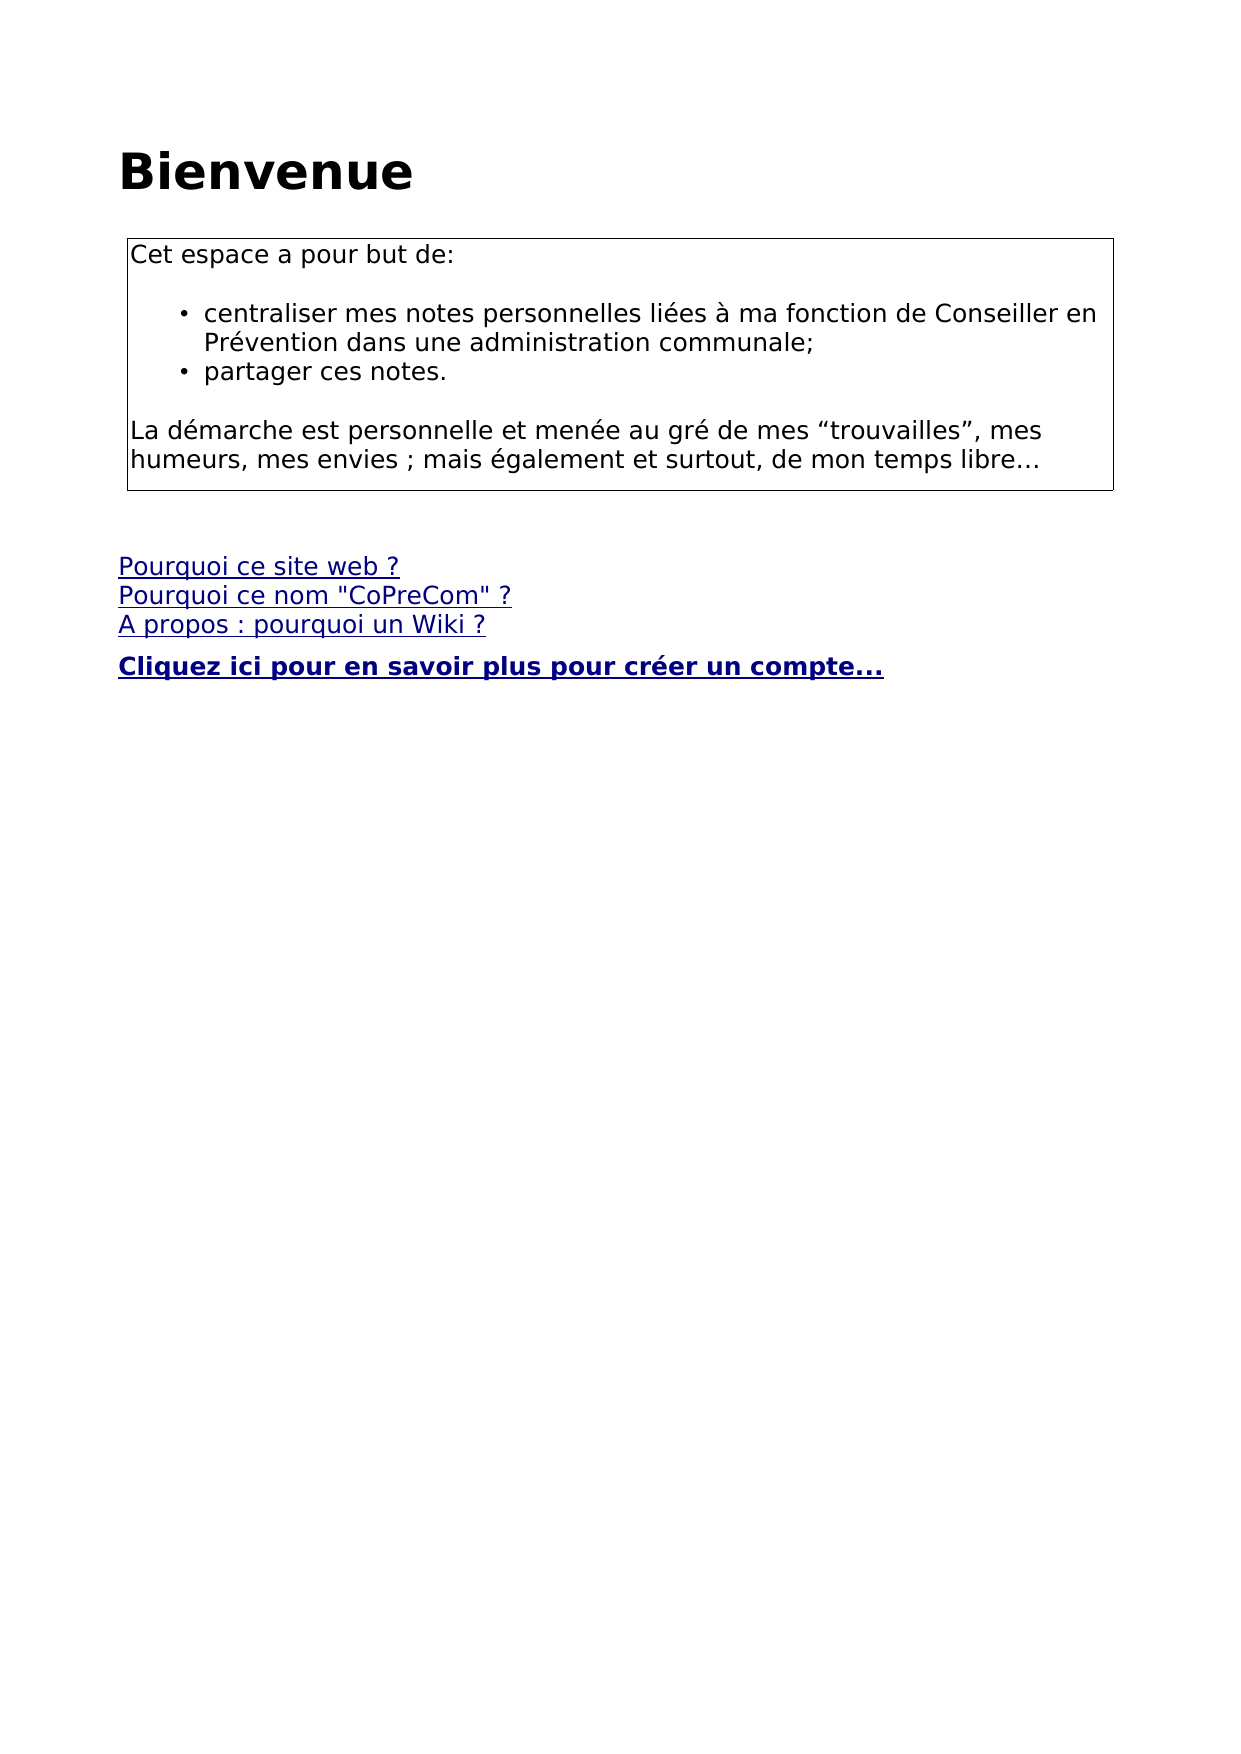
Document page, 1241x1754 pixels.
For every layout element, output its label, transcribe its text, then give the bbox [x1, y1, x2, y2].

subtitle Bienvenue [118, 143, 1122, 201]
table_header Cet espace a pour but de: centraliser mes notes personnelles liées à ma fonction de Conseiller en Prévention dans une administration communale; partager ces notes. La démarche est personnelle et menée au gré de mes “trouvailles”, mes humeurs, mes envies ; mais également et surtout, de mon temps libre… [128, 239, 1113, 490]
text Pourquoi ce site web ? Pourquoi ce nom "CoPreCom" ? A propos : pourquoi un Wiki ? [118, 552, 1122, 640]
text Cliquez ici pour en savoir plus pour créer un compte... [118, 652, 1122, 682]
